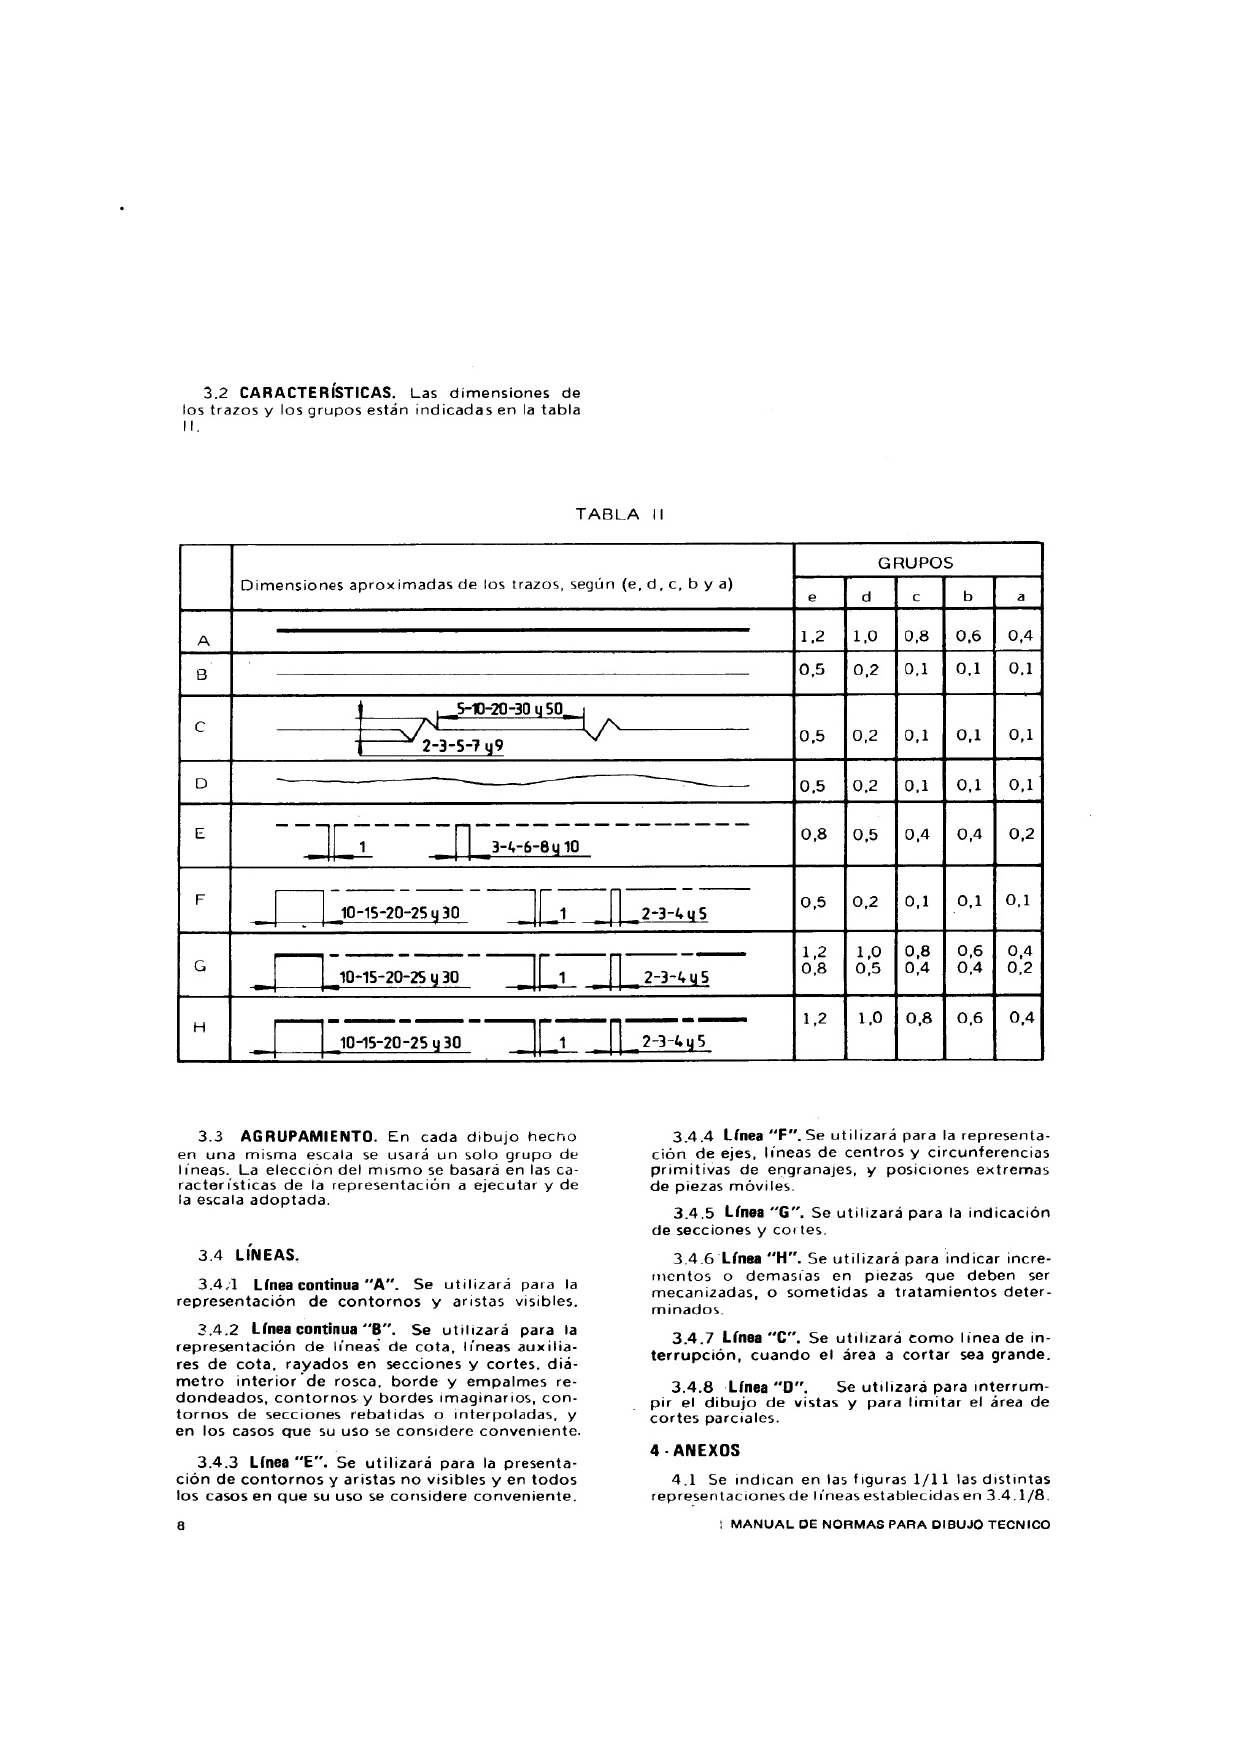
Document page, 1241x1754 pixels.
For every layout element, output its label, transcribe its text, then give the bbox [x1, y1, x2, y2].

text . [118, 182, 1122, 218]
